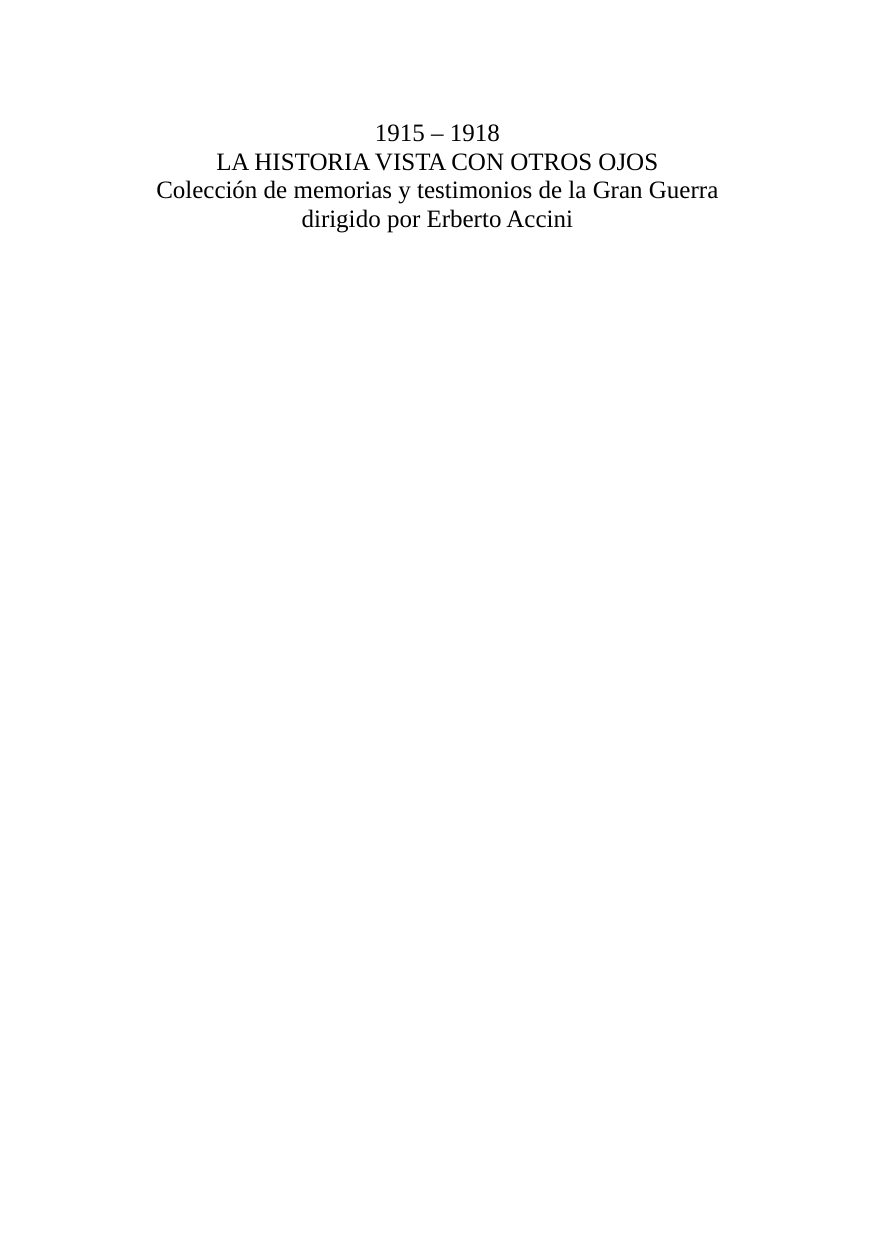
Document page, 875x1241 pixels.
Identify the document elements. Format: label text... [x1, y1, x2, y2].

text Colección de memorias y testimonios de la Gran Guerra [118, 176, 756, 204]
text LA HISTORIA VISTA CON OTROS OJOS [118, 147, 756, 176]
text dirigido por Erberto Accini [118, 204, 756, 233]
text 1915 – 1918 [118, 118, 756, 147]
